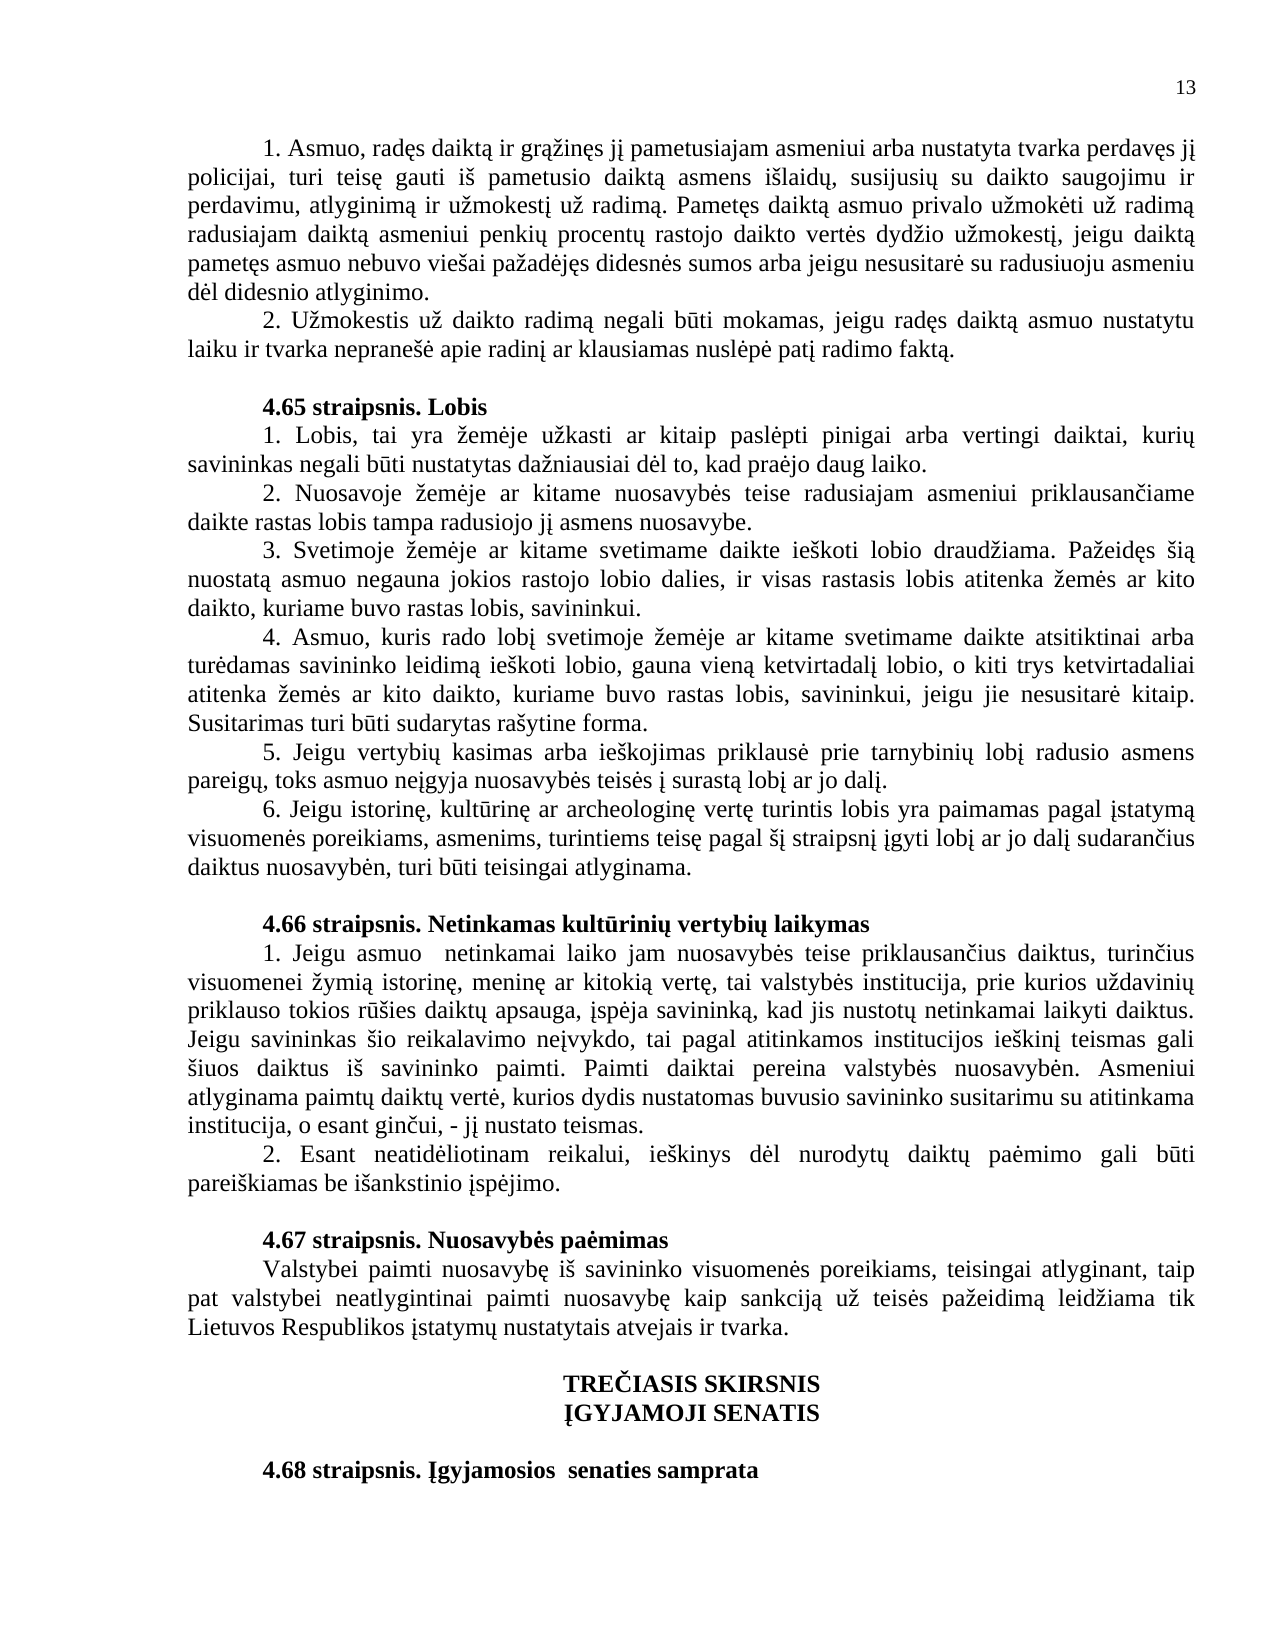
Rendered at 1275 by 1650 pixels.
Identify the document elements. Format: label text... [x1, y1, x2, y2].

text 1. Asmuo, radęs daiktą ir grąžinęs jį pametusiajam asmeniui arba nustatyta tvarka perdavęs jį policijai, turi teisę gauti iš pametusio daiktą asmens išlaidų, susijusių su daikto saugojimu ir perdavimu, atlyginimą ir užmokestį už radimą. Pametęs daiktą asmuo privalo užmokėti už radimą radusiajam daiktą asmeniui penkių procentų rastojo daikto vertės dydžio užmokestį, jeigu daiktą pametęs asmuo nebuvo viešai pažadėjęs didesnės sumos arba jeigu nesusitarė su radusiuoju asmeniu dėl didesnio atlyginimo. [187, 133, 1196, 305]
text 4.67 straipsnis. Nuosavybės paėmimas [187, 1225, 1196, 1254]
text 3. Svetimoje žemėje ar kitame svetimame daikte ieškoti lobio draudžiama. Pažeidęs šią nuostatą asmuo negauna jokios rastojo lobio dalies, ir visas rastasis lobis atitenka žemės ar kito daikto, kuriame buvo rastas lobis, savininkui. [187, 535, 1196, 622]
text 4.66 straipsnis. Netinkamas kultūrinių vertybių laikymas [187, 909, 1196, 938]
text Trečiasis skirsnis [187, 1369, 1196, 1398]
text Valstybei paimti nuosavybę iš savininko visuomenės poreikiams, teisingai atlyginant, taip pat valstybei neatlygintinai paimti nuosavybę kaip sankciją už teisės pažeidimą leidžiama tik Lietuvos Respublikos įstatymų nustatytais atvejais ir tvarka. [187, 1254, 1196, 1340]
text 5. Jeigu vertybių kasimas arba ieškojimas priklausė prie tarnybinių lobį radusio asmens pareigų, toks asmuo neįgyja nuosavybės teisės į surastą lobį ar jo dalį. [187, 737, 1196, 794]
text 2. Užmokestis už daikto radimą negali būti mokamas, jeigu radęs daiktą asmuo nustatytu laiku ir tvarka nepranešė apie radinį ar klausiamas nuslėpė patį radimo faktą. [187, 305, 1196, 363]
text 2. Esant neatidėliotinam reikalui, ieškinys dėl nurodytų daiktų paėmimo gali būti pareiškiamas be išankstinio įspėjimo. [187, 1139, 1196, 1197]
text 4.65 straipsnis. Lobis [187, 392, 1196, 420]
text 2. Nuosavoje žemėje ar kitame nuosavybės teise radusiajam asmeniui priklausančiame daikte rastas lobis tampa radusiojo jį asmens nuosavybe. [187, 478, 1196, 535]
text 1. Jeigu asmuo netinkamai laiko jam nuosavybės teise priklausančius daiktus, turinčius visuomenei žymią istorinę, meninę ar kitokią vertę, tai valstybės institucija, prie kurios uždavinių priklauso tokios rūšies daiktų apsauga, įspėja savininką, kad jis nustotų netinkamai laikyti daiktus. Jeigu savininkas šio reikalavimo neįvykdo, tai pagal atitinkamos institucijos ieškinį teismas gali šiuos daiktus iš savininko paimti. Paimti daiktai pereina valstybės nuosavybėn. Asmeniui atlyginama paimtų daiktų vertė, kurios dydis nustatomas buvusio savininko susitarimu su atitinkama institucija, o esant ginčui, - jį nustato teismas. [187, 938, 1196, 1139]
text 1. Lobis, tai yra žemėje užkasti ar kitaip paslėpti pinigai arba vertingi daiktai, kurių savininkas negali būti nustatytas dažniausiai dėl to, kad praėjo daug laiko. [187, 420, 1196, 478]
text 4. Asmuo, kuris rado lobį svetimoje žemėje ar kitame svetimame daikte atsitiktinai arba turėdamas savininko leidimą ieškoti lobio, gauna vieną ketvirtadalį lobio, o kiti trys ketvirtadaliai atitenka žemės ar kito daikto, kuriame buvo rastas lobis, savininkui, jeigu jie nesusitarė kitaip. Susitarimas turi būti sudarytas rašytine forma. [187, 622, 1196, 737]
text 6. Jeigu istorinę, kultūrinę ar archeologinę vertę turintis lobis yra paimamas pagal įstatymą visuomenės poreikiams, asmenims, turintiems teisę pagal šį straipsnį įgyti lobį ar jo dalį sudarančius daiktus nuosavybėn, turi būti teisingai atlyginama. [187, 794, 1196, 880]
text Įgyjamoji senatis [187, 1398, 1196, 1427]
text 4.68 straipsnis. Įgyjamosios senaties samprata [187, 1455, 1196, 1484]
